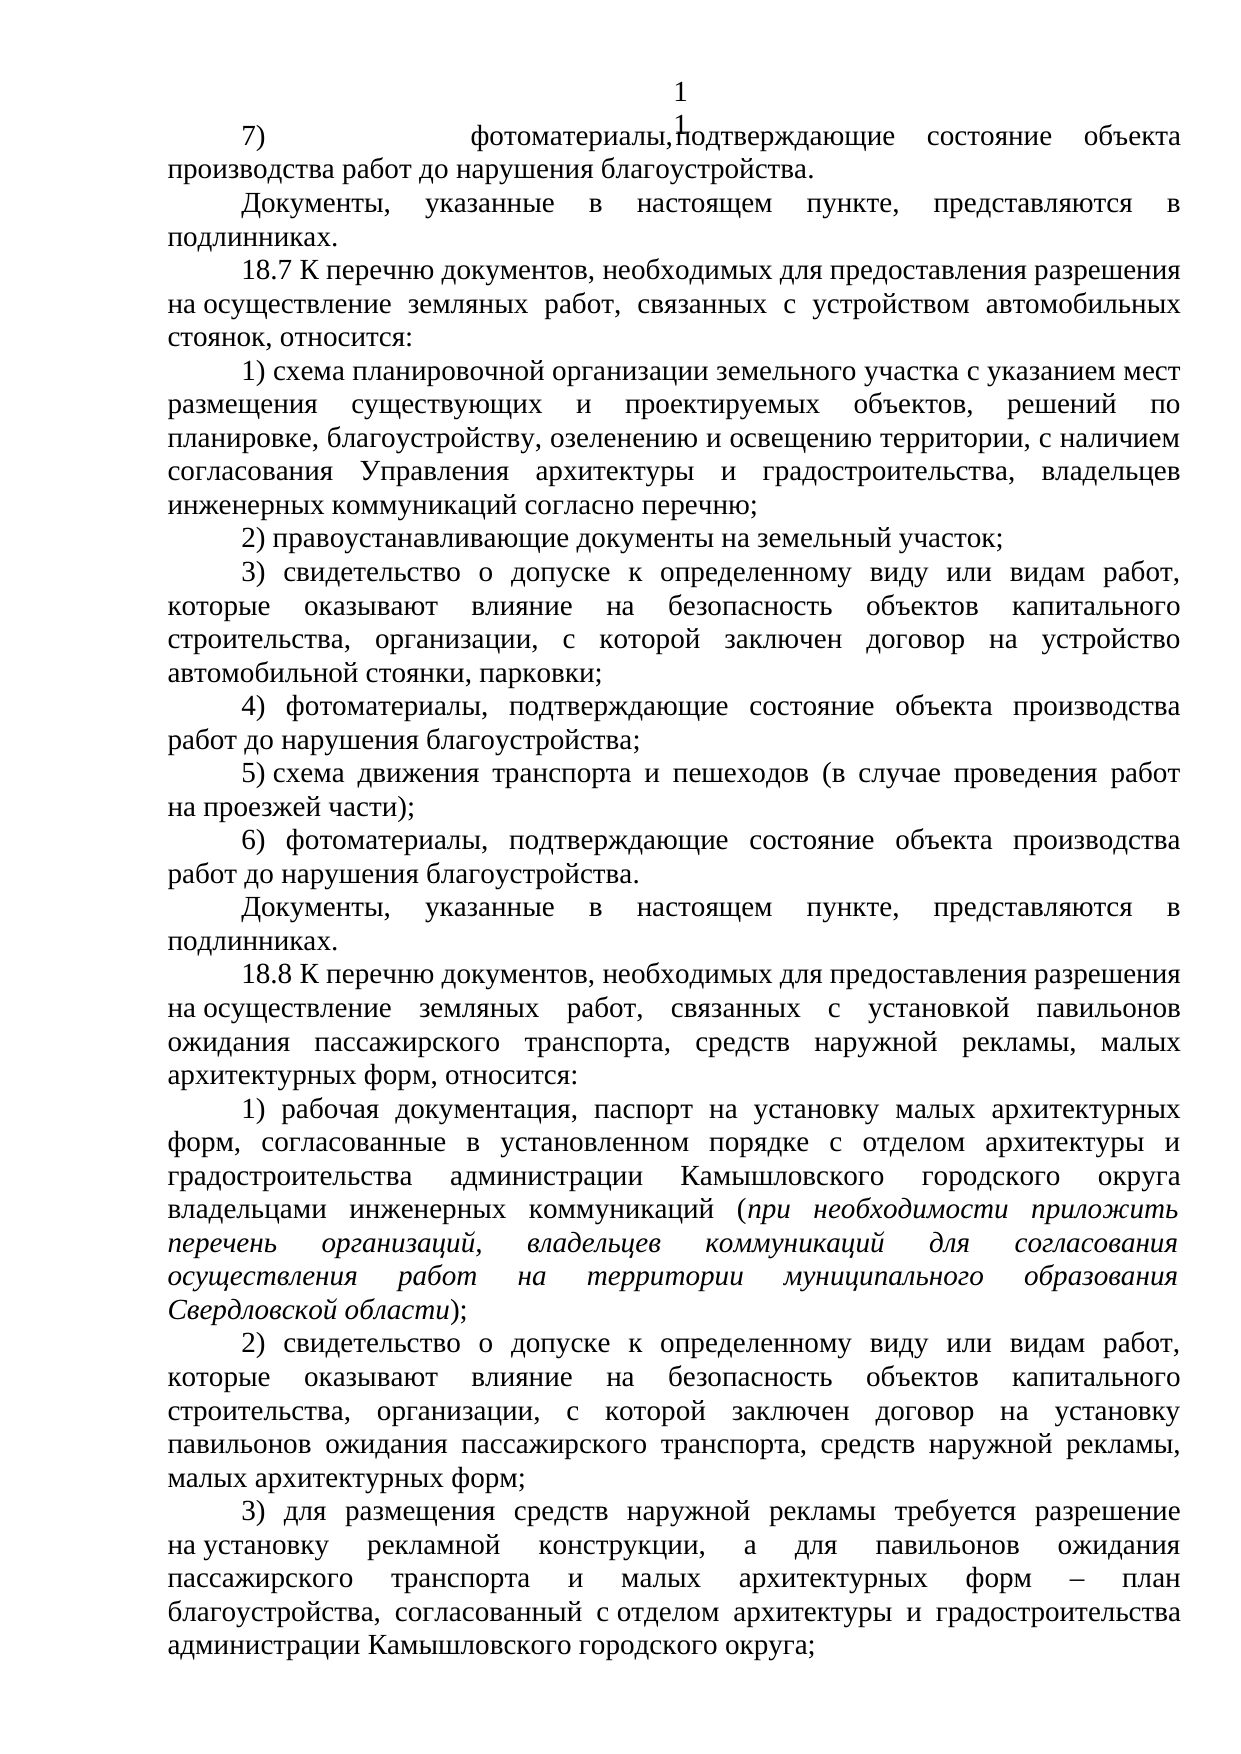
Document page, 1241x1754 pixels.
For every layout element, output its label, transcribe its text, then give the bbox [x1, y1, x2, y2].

text 18.8 К перечню документов, необходимых для предоставления разрешения на осуществление земляных работ, связанных с установкой павильонов ожидания пассажирского транспорта, средств наружной рекламы, малых архитектурных форм, относится: [167, 957, 1181, 1091]
text 4) фотоматериалы, подтверждающие состояние объекта производства работ до нарушения благоустройства; [167, 688, 1181, 755]
text 5) схема движения транспорта и пешеходов (в случае проведения работ на проезжей части); [167, 755, 1181, 822]
text 1) рабочая документация, паспорт на установку малых архитектурных форм, согласованные в установленном порядке с отделом архитектуры и градостроительства администрации Камышловского городского округа владельцами инженерных коммуникаций (при необходимости приложить перечень организаций, владельцев коммуникаций для согласования осуществления работ на территории муниципального образования Свердловской области); [167, 1091, 1181, 1326]
text 18.7 К перечню документов, необходимых для предоставления разрешения на осуществление земляных работ, связанных с устройством автомобильных стоянок, относится: [167, 252, 1181, 353]
text Документы, указанные в настоящем пункте, представляются в подлинниках. [167, 185, 1181, 252]
text Документы, указанные в настоящем пункте, представляются в подлинниках. [167, 889, 1181, 957]
text 3) для размещения средств наружной рекламы требуется разрешение на установку рекламной конструкции, а для павильонов ожидания пассажирского транспорта и малых архитектурных форм – план благоустройства, согласованный с отделом архитектуры и градостроительства администрации Камышловского городского округа; [167, 1493, 1181, 1661]
text 6) фотоматериалы, подтверждающие состояние объекта производства работ до нарушения благоустройства. [167, 822, 1181, 889]
text 3) свидетельство о допуске к определенному виду или видам работ, которые оказывают влияние на безопасность объектов капитального строительства, организации, с которой заключен договор на устройство автомобильной стоянки, парковки; [167, 554, 1181, 688]
text 7) фотоматериалы, подтверждающие состояние объекта производства работ до нарушения благоустройства. [167, 118, 1181, 185]
text 2) свидетельство о допуске к определенному виду или видам работ, которые оказывают влияние на безопасность объектов капитального строительства, организации, с которой заключен договор на установку павильонов ожидания пассажирского транспорта, средств наружной рекламы, малых архитектурных форм; [167, 1326, 1181, 1493]
text 1) схема планировочной организации земельного участка с указанием мест размещения существующих и проектируемых объектов, решений по планировке, благоустройству, озеленению и освещению территории, с наличием согласования Управления архитектуры и градостроительства, владельцев инженерных коммуникаций согласно перечню; [167, 353, 1181, 521]
text 2) правоустанавливающие документы на земельный участок; [167, 521, 1181, 554]
